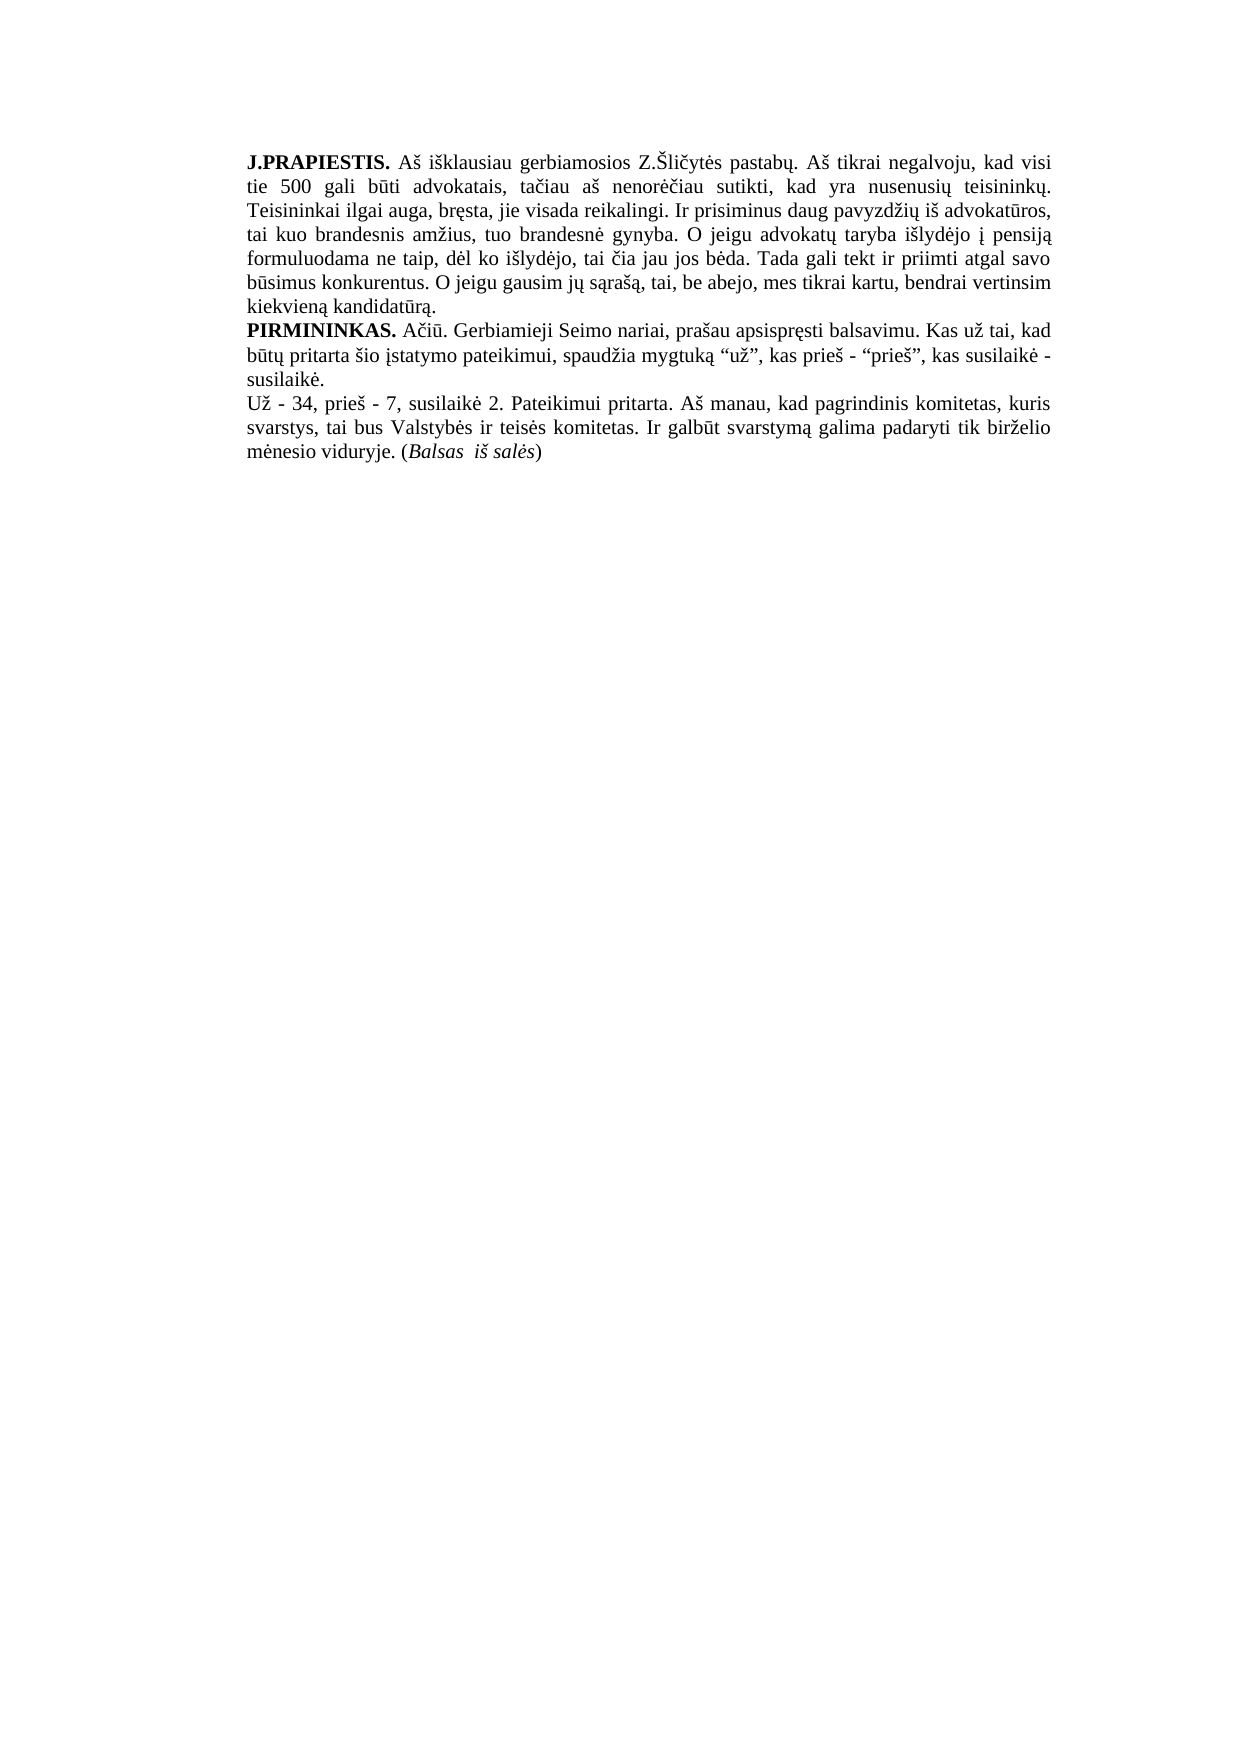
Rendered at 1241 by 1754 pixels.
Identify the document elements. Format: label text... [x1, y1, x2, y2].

text J.PRAPIESTIS. Aš išklausiau gerbiamosios Z.Šličytės pastabų. Aš tikrai negalvoju, kad visi tie 500 gali būti advokatais, tačiau aš nenorėčiau sutikti, kad yra nusenusių teisininkų. Teisininkai ilgai auga, bręsta, jie visada reikalingi. Ir prisiminus daug pavyzdžių iš advokatūros, tai kuo brandesnis amžius, tuo brandesnė gynyba. O jeigu advokatų taryba išlydėjo į pensiją formuluodama ne taip, dėl ko išlydėjo, tai čia jau jos bėda. Tada gali tekt ir priimti atgal savo būsimus konkurentus. O jeigu gausim jų sąrašą, tai, be abejo, mes tikrai kartu, bendrai vertinsim kiekvieną kandidatūrą. [247, 150, 1053, 318]
text Už - 34, prieš - 7, susilaikė 2. Pateikimui pritarta. Aš manau, kad pagrindinis komitetas, kuris svarstys, tai bus Valstybės ir teisės komitetas. Ir galbūt svarstymą galima padaryti tik birželio mėnesio viduryje. (Balsas iš salės) [247, 391, 1053, 463]
text PIRMININKAS. Ačiū. Gerbiamieji Seimo nariai, prašau apsispręsti balsavimu. Kas už tai, kad būtų pritarta šio įstatymo pateikimui, spaudžia mygtuką “už”, kas prieš - “prieš”, kas susilaikė - susilaikė. [247, 318, 1053, 391]
